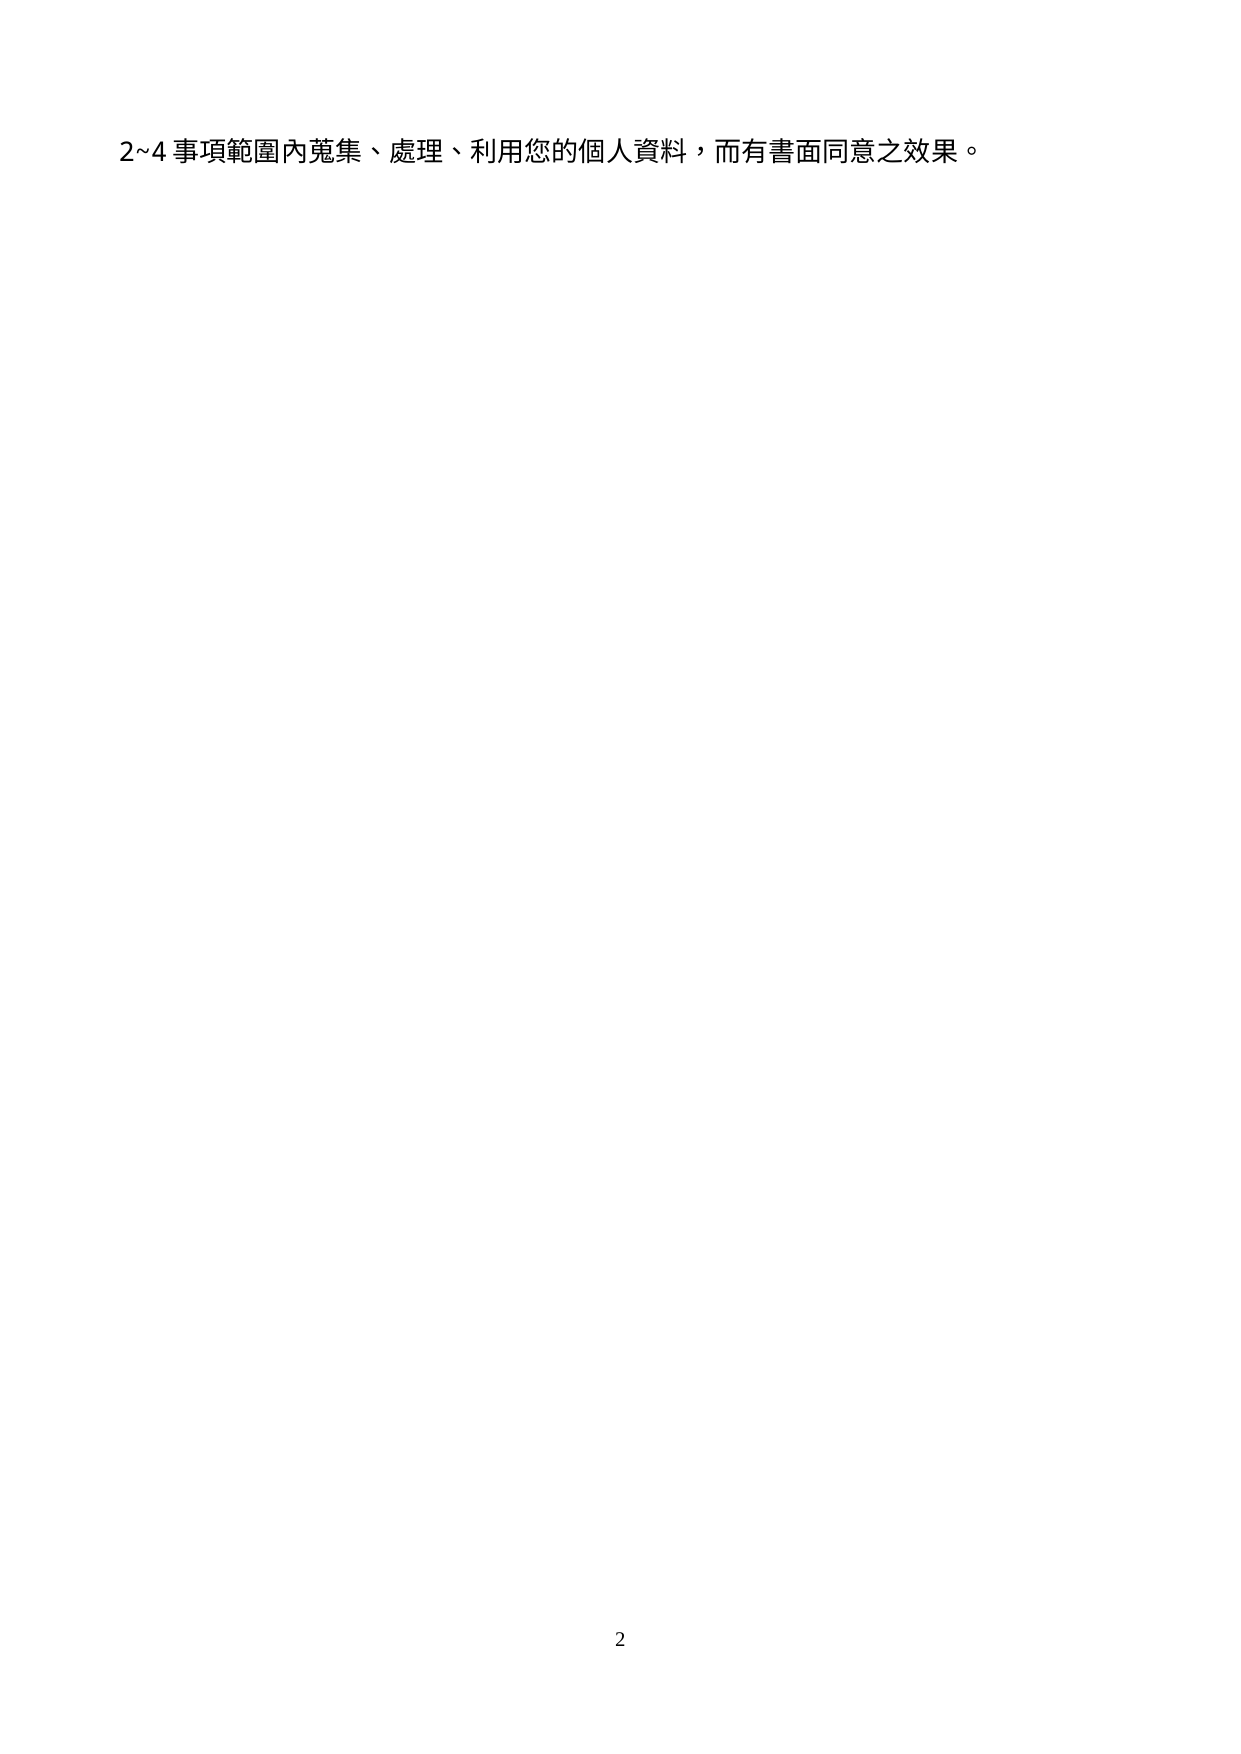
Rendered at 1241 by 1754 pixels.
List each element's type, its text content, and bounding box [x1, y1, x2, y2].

text 2~4事項範圍內蒐集、處理、利用您的個人資料，而有書面同意之效果。 [118, 108, 1122, 170]
